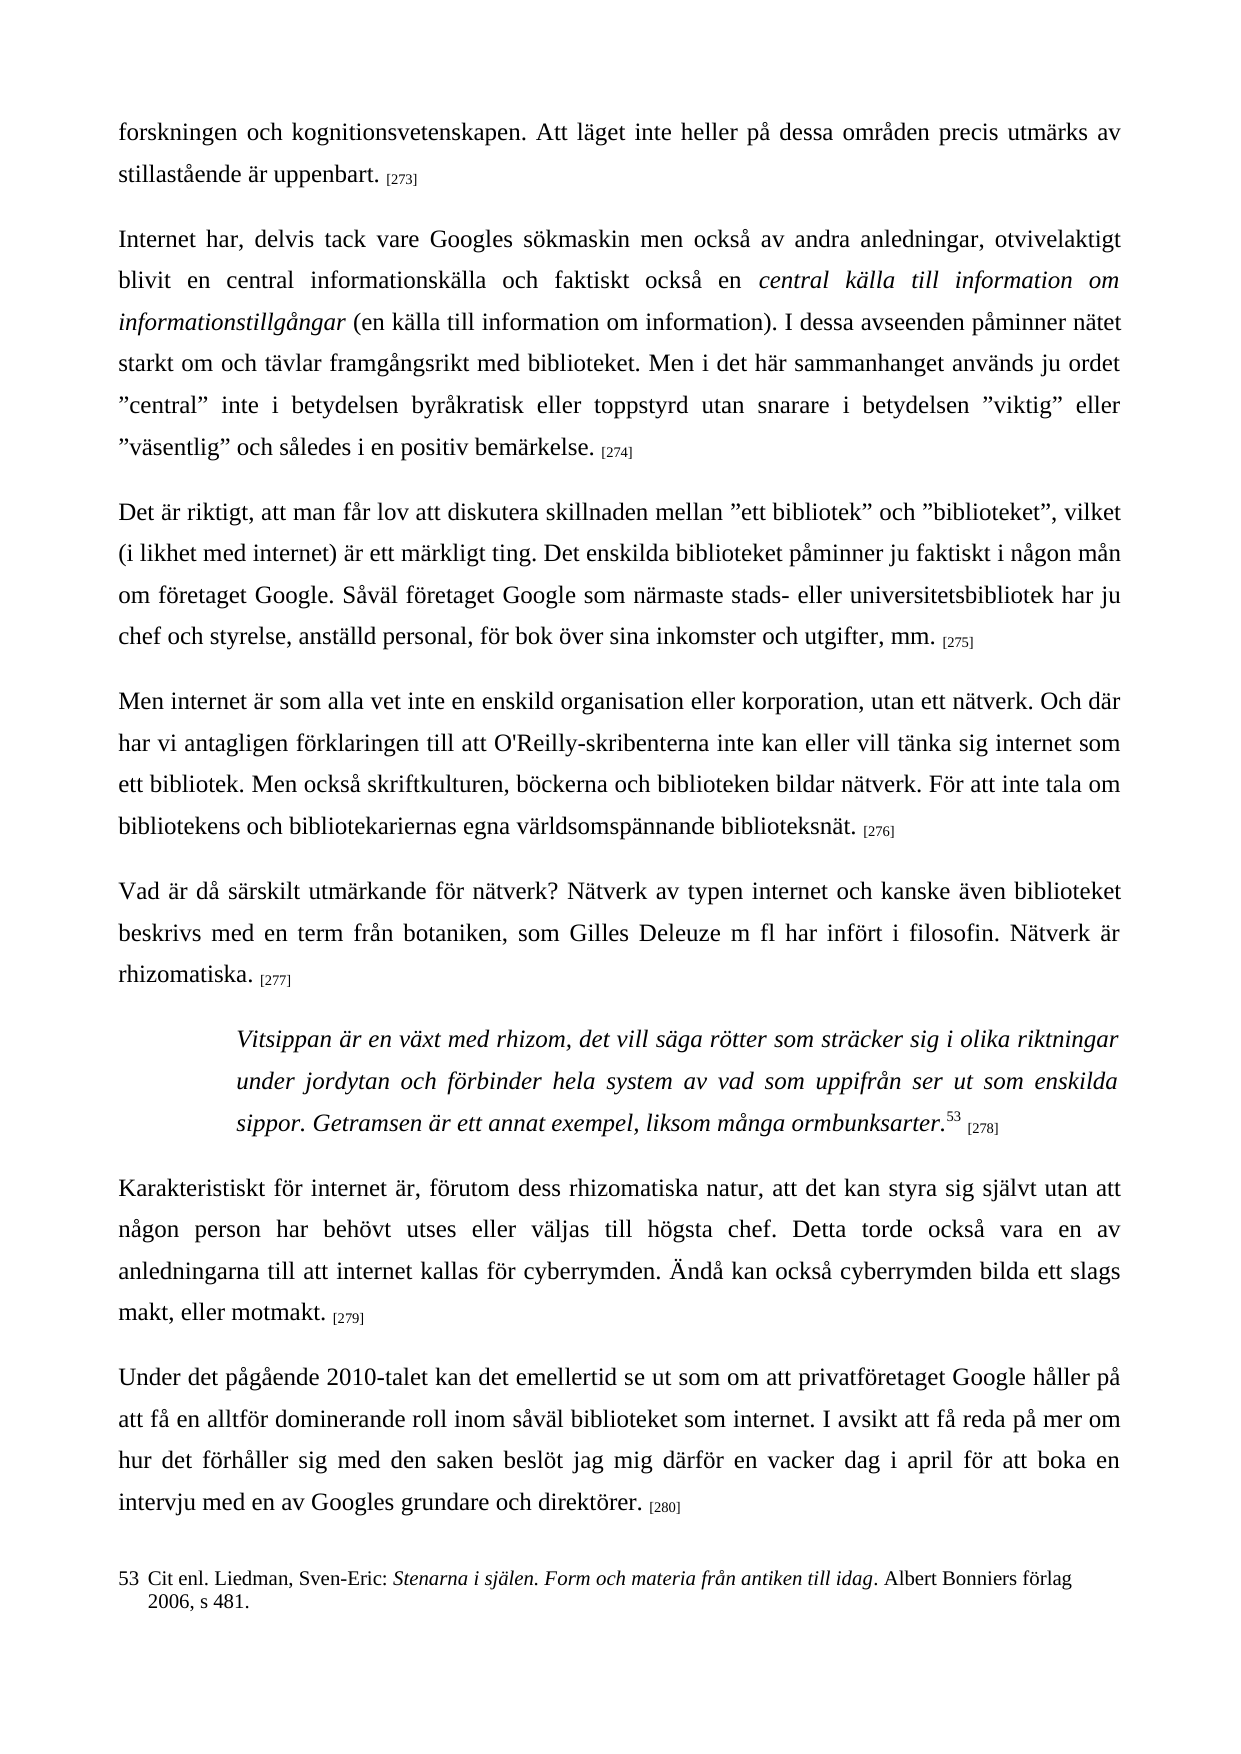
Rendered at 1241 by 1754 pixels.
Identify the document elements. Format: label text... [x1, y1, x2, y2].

text Det är riktigt, att man får lov att diskutera skillnaden mellan ”ett bibliotek” och ”biblioteket”, vilket (i likhet med internet) är ett märkligt ting. Det enskilda biblioteket påminner ju faktiskt i någon mån om företaget Google. Såväl företaget Google som närmaste stads- eller universitetsbibliotek har ju chef och styrelse, anställd personal, för bok över sina inkomster och utgifter, mm. [275] [118, 498, 1122, 650]
text Men internet är som alla vet inte en enskild organisation eller korporation, utan ett nätverk. Och där har vi antagligen förklaringen till att O'Reilly-skribenterna inte kan eller vill tänka sig internet som ett bibliotek. Men också skriftkulturen, böckerna och biblioteken bildar nätverk. För att inte tala om bibliotekens och bibliotekariernas egna världsomspännande biblioteksnät. [276] [118, 687, 1122, 840]
text Internet har, delvis tack vare Googles sökmaskin men också av andra anledningar, otvivelaktigt blivit en central informationskälla och faktiskt också en central källa till information om informationstillgångar (en källa till information om information). I dessa avseenden påminner nätet starkt om och tävlar framgångsrikt med biblioteket. Men i det här sammanhanget används ju ordet ”central” inte i betydelsen byråkratisk eller toppstyrd utan snarare i betydelsen ”viktig” eller ”väsentlig” och således i en positiv bemärkelse. [274] [118, 225, 1122, 460]
text Cit enl. Liedman, Sven-Eric: Stenarna i själen. Form och materia från antiken till idag. Albert Bonniers förlag 2006, s 481. [118, 1566, 1122, 1613]
text Vitsippan är en växt med rhizom, det vill säga rötter som sträcker sig i olika riktningar under jordytan och förbinder hela system av vad som uppifrån ser ut som enskilda sippor. Getramsen är ett annat exempel, liksom många ormbunksarter. [278] [236, 1026, 1122, 1136]
text Karakteristiskt för internet är, förutom dess rhizomatiska natur, att det kan styra sig självt utan att någon person har behövt utses eller väljas till högsta chef. Detta torde också vara en av anledningarna till att internet kallas för cyberrymden. Ändå kan också cyberrymden bilda ett slags makt, eller motmakt. [279] [118, 1174, 1122, 1326]
text Under det pågående 2010-talet kan det emellertid se ut som om att privatföretaget Google håller på att få en alltför dominerande roll inom såväl biblioteket som internet. I avsikt att få reda på mer om hur det förhåller sig med den saken beslöt jag mig därför en vacker dag i april för att boka en intervju med en av Googles grundare och direktörer. [280] [118, 1363, 1122, 1516]
text Vad är då särskilt utmärkande för nätverk? Nätverk av typen internet och kanske även biblioteket beskrivs med en term från botaniken, som Gilles Deleuze m fl har infört i filosofin. Nätverk är rhizomatiska. [277] [118, 877, 1122, 988]
text forskningen och kognitionsvetenskapen. Att läget inte heller på dessa områden precis utmärks av stillastående är uppenbart. [273] [118, 118, 1122, 187]
